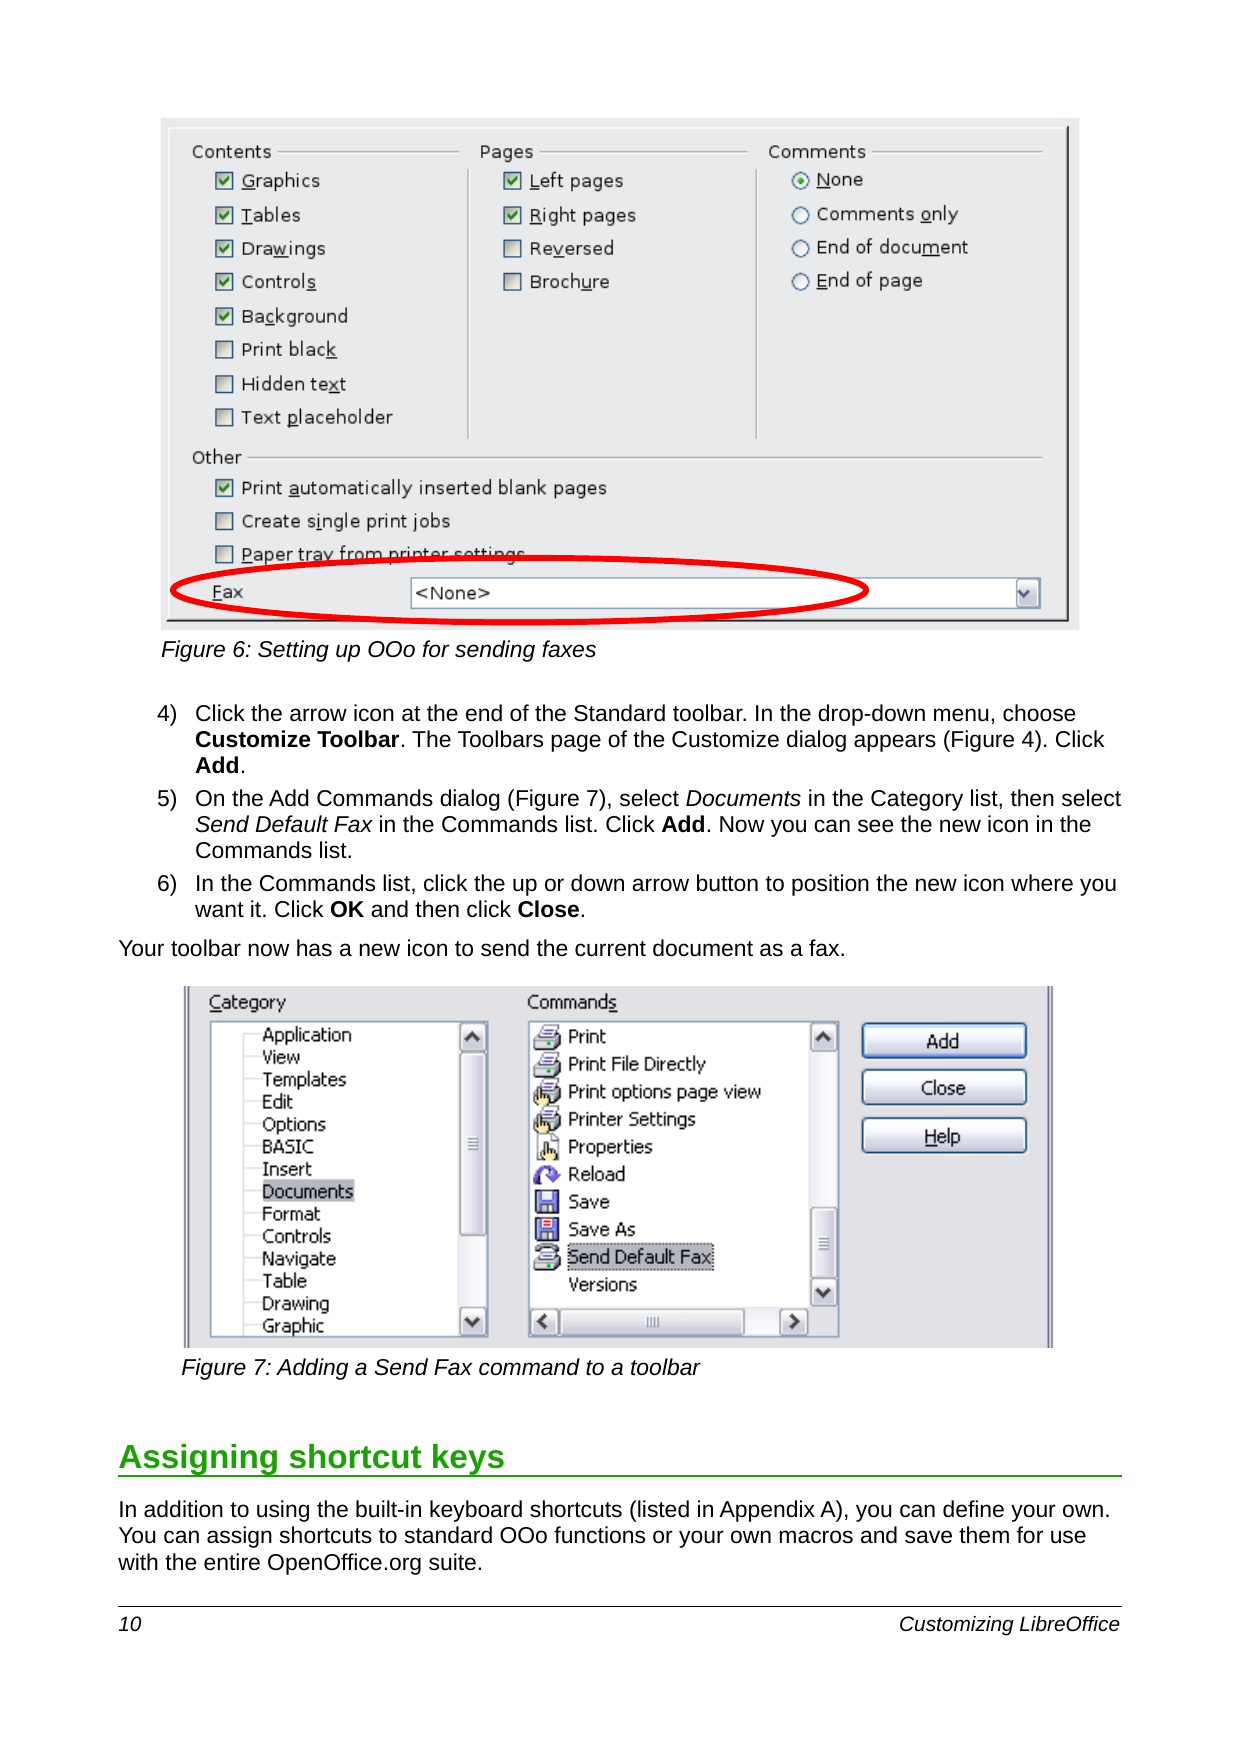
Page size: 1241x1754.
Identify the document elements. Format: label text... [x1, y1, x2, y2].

subtitle Assigning shortcut keys [118, 1437, 1122, 1475]
text Figure 6: Setting up OOo for sending faxes [161, 636, 1079, 663]
list On the Add Commands dialog (Figure 7), select Documents in the Category list, then select Send Default Fax in the Commands list. Click Add. Now you can see the new icon in the Commands list. [177, 785, 1122, 864]
list In the Commands list, click the up or down arrow button to position the new icon where you want it. Click OK and then click Close. [177, 870, 1122, 923]
text In addition to using the built-in keyboard shortcuts (listed in Appendix A), you can define your own. You can assign shortcuts to standard OOo functions or your own macros and save them for use with the entire OpenOffice.org suite. [118, 1496, 1122, 1575]
list Click the arrow icon at the end of the Standard toolbar. In the drop-down menu, choose Customize Toolbar. The Toolbars page of the Customize dialog appears (Figure 4). Click Add. [177, 699, 1122, 778]
text Your toolbar now has a new icon to send the current document as a fax. [118, 935, 1122, 962]
picture [181, 986, 1059, 1348]
picture [160, 118, 1080, 630]
text Figure 7: Adding a Send Fax command to a toolbar [181, 1354, 1059, 1380]
